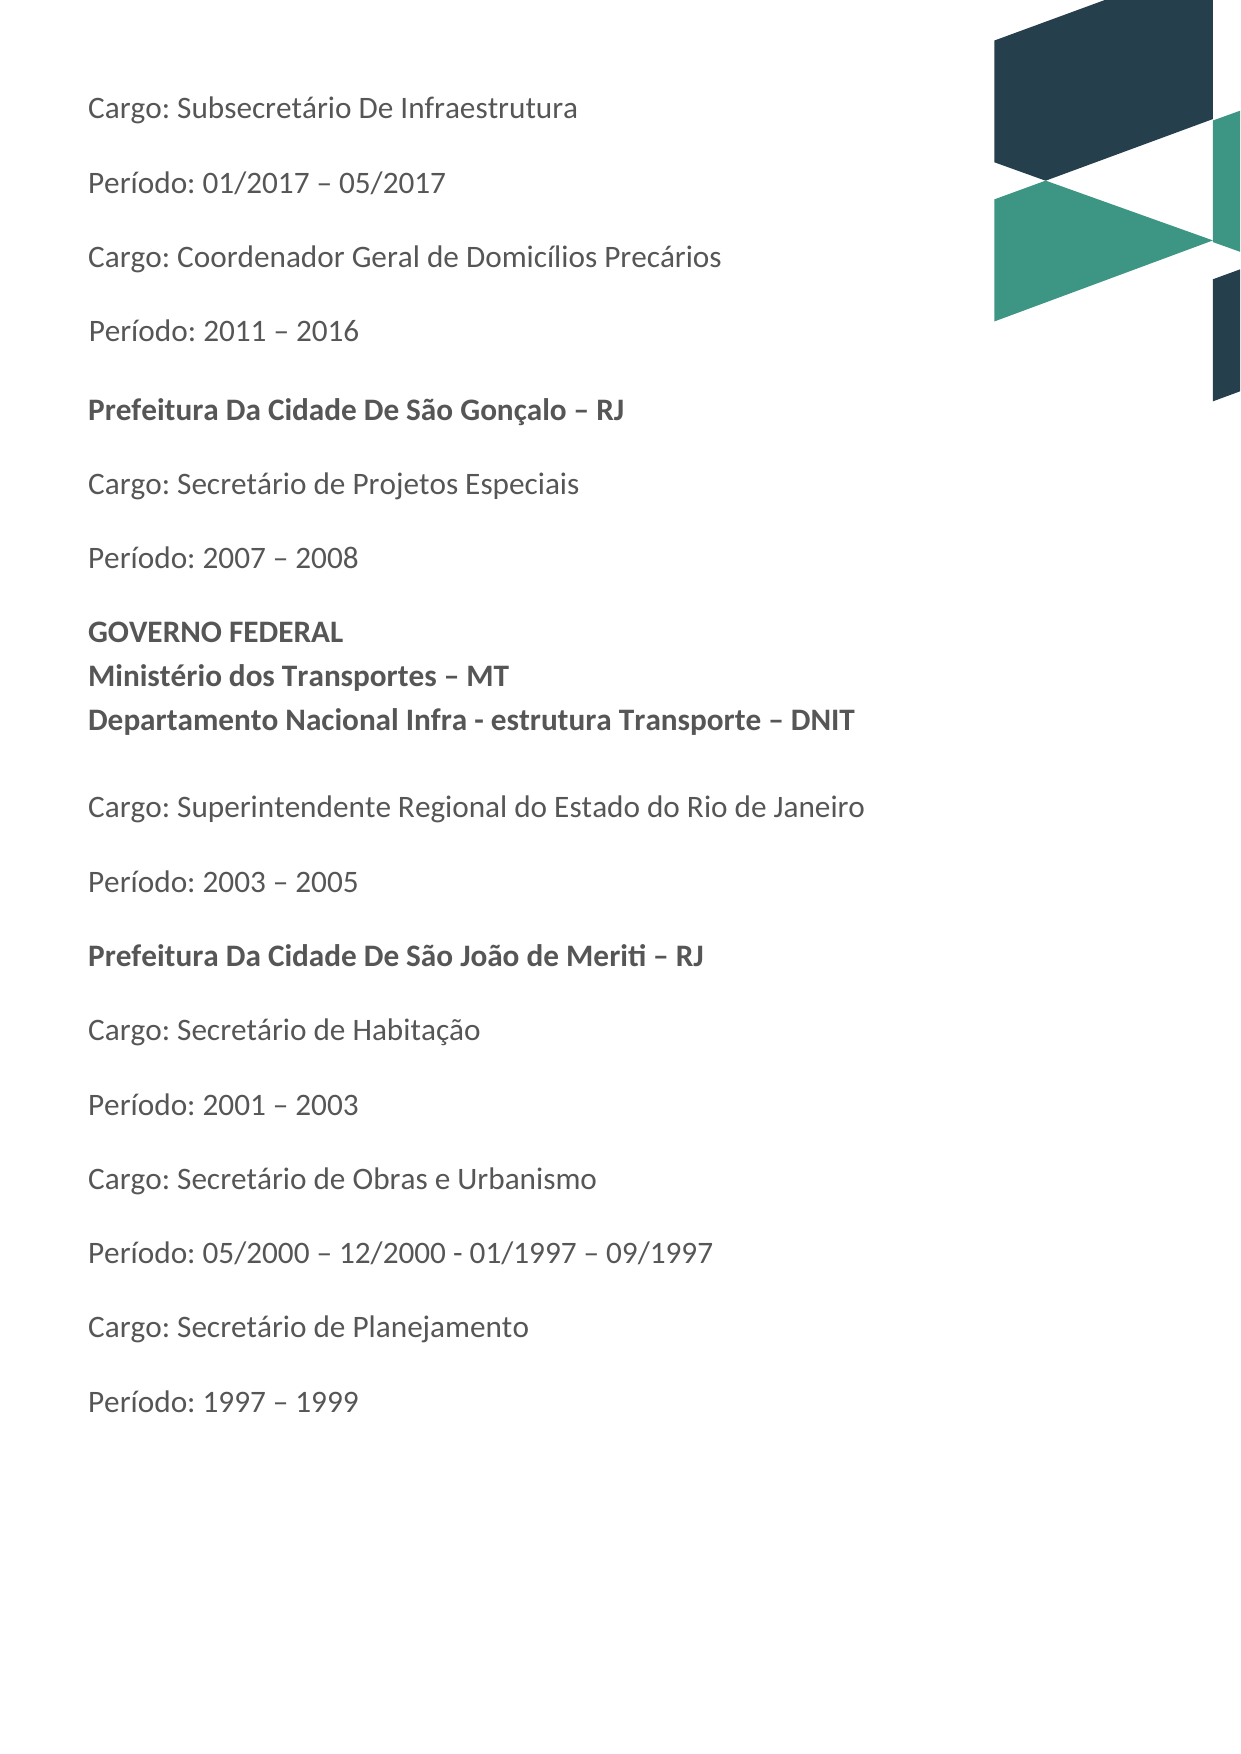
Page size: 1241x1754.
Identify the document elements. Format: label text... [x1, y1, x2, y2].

text Período: 2003 – 2005 [88, 862, 1147, 900]
text GOVERNO FEDERAL [88, 612, 1147, 651]
text Cargo: Secretário de Projetos Especiais [88, 464, 1147, 502]
text Período: 2001 – 2003 [88, 1084, 1147, 1123]
text Prefeitura Da Cidade De São Gonçalo – RJ [88, 390, 1147, 428]
text Período: 2011 – 2016 [88, 311, 1147, 349]
text Cargo: Secretário de Obras e Urbanismo [88, 1159, 1147, 1197]
text Cargo: Superintendente Regional do Estado do Rio de Janeiro [88, 787, 1147, 826]
text Cargo: Coordenador Geral de Domicílios Precários [88, 237, 994, 275]
text Período: 01/2017 – 05/2017 [88, 163, 1043, 201]
text Ministério dos Transportes – MT [88, 656, 1147, 694]
text Cargo: Secretário de Planejamento [88, 1307, 1147, 1346]
text Prefeitura Da Cidade De São João de Meriti – RJ [88, 936, 1147, 974]
text [1048, 163, 1147, 201]
text Período: 05/2000 – 12/2000 - 01/1997 – 09/1997 [88, 1233, 1147, 1271]
text Período: 2007 – 2008 [88, 538, 1147, 576]
text Cargo: Secretário de Habitação [88, 1010, 1147, 1048]
text Departamento Nacional Infra - estrutura Transporte – DNIT [88, 700, 1147, 738]
text Cargo: Subsecretário De Infraestrutura [88, 88, 994, 127]
text Período: 1997 – 1999 [88, 1382, 1147, 1420]
